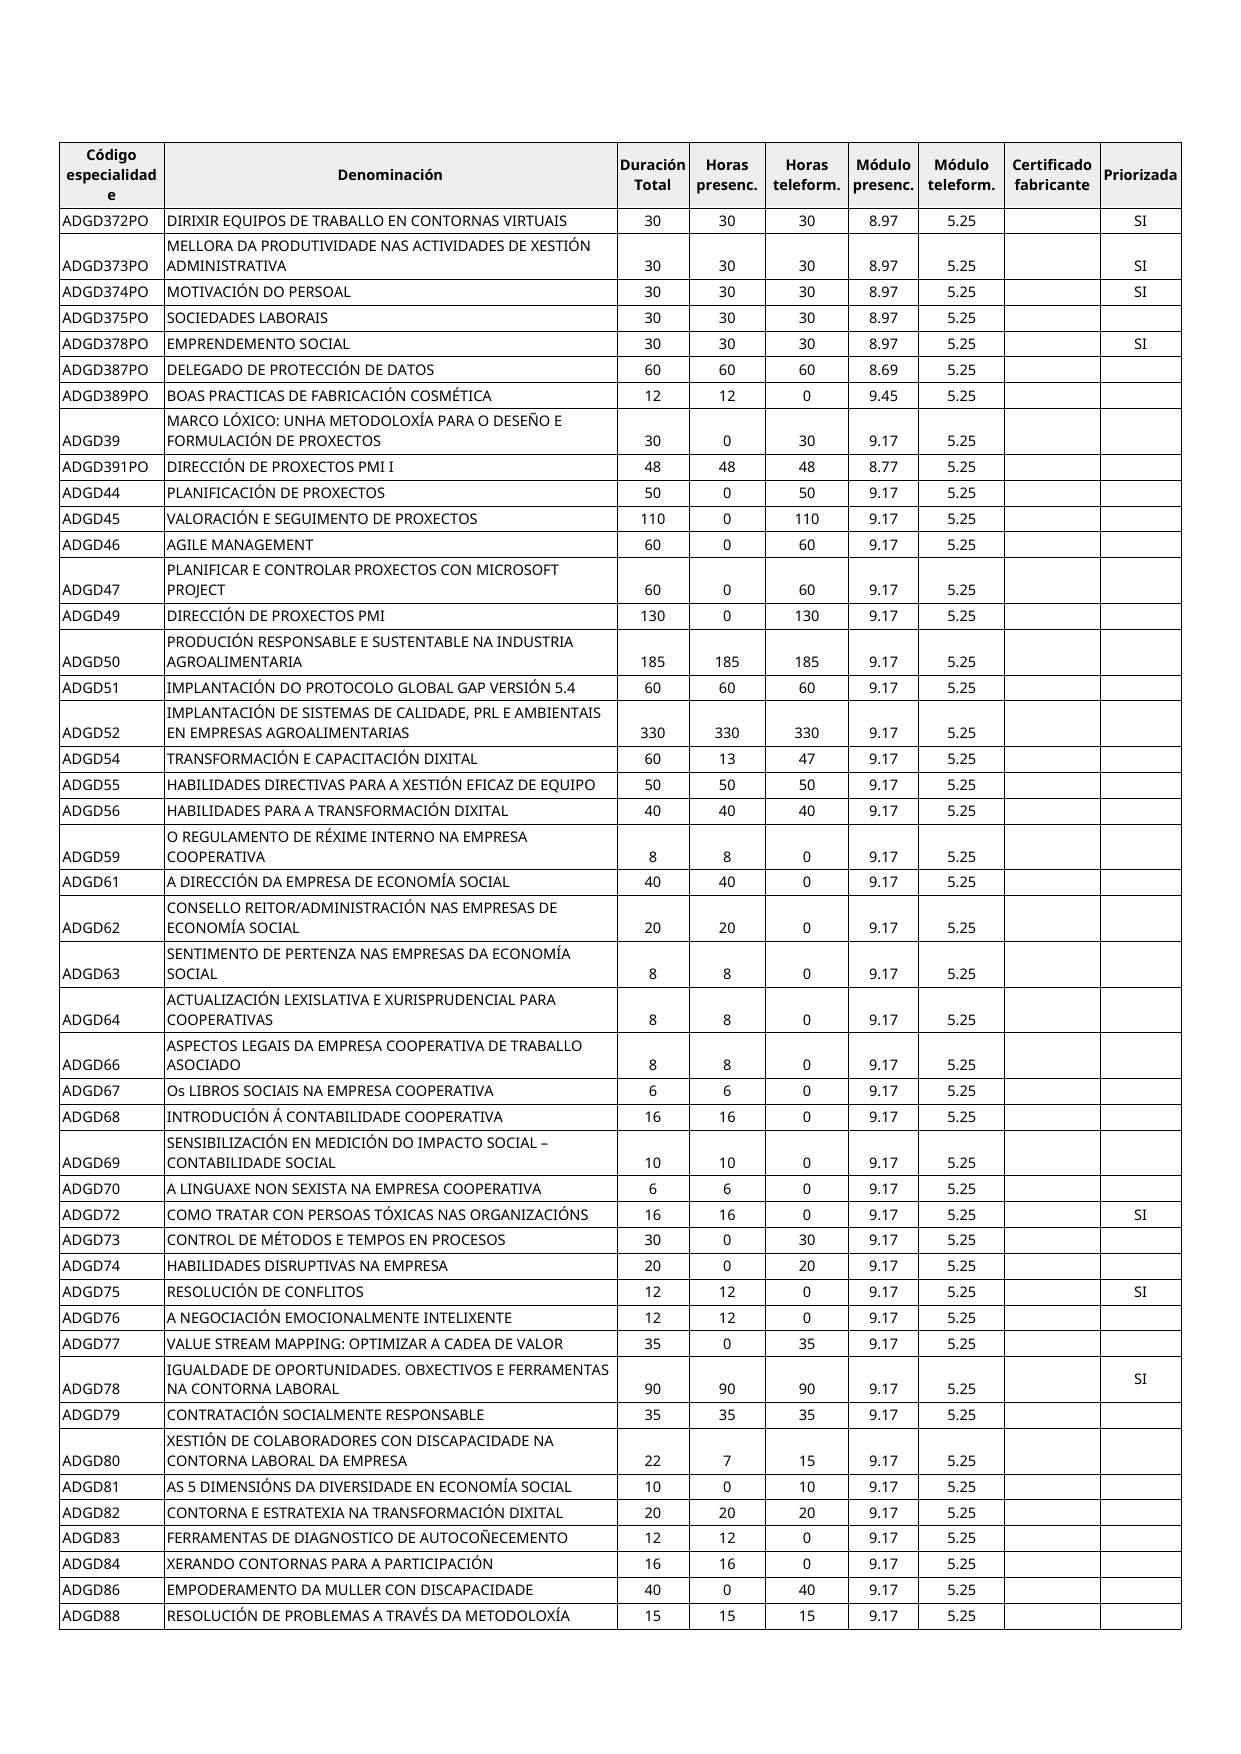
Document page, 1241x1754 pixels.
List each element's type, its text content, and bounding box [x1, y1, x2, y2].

table_cell 5,25 [919, 747, 1004, 772]
table_cell ADGD84 [60, 1552, 164, 1577]
table_cell CONTROL DE MÉTODOS E TEMPOS EN PROCESOS [165, 1228, 617, 1253]
table_cell DIRIXIR EQUIPOS DE TRABALLO EN CONTORNAS VIRTUAIS [165, 209, 617, 233]
table_cell SENTIMENTO DE PERTENZA NAS EMPRESAS DA ECONOMÍA SOCIAL [165, 942, 617, 987]
table_header Priorizada [1101, 143, 1181, 207]
table_cell 6 [690, 1176, 765, 1201]
table_cell BOAS PRACTICAS DE FABRICACIÓN COSMÉTICA [165, 383, 617, 408]
table_cell [1101, 1105, 1181, 1130]
table_cell PLANIFICACIÓN DE PROXECTOS [165, 481, 617, 506]
table_cell [1101, 1306, 1181, 1330]
table_cell 50 [766, 481, 848, 506]
table_cell 9,17 [849, 1331, 918, 1356]
table_cell 10 [618, 1131, 689, 1175]
table_cell [1101, 1526, 1181, 1551]
table_cell SI [1101, 209, 1181, 233]
table_cell SI [1101, 1357, 1181, 1402]
table_cell 9,17 [849, 701, 918, 746]
table_header Duración Total [618, 143, 689, 207]
table_cell 60 [766, 558, 848, 603]
table_cell [1005, 1526, 1100, 1551]
table_cell 60 [690, 676, 765, 700]
table_cell [1101, 1176, 1181, 1201]
table_cell 5,25 [919, 604, 1004, 629]
table_header Certificado fabricante [1005, 143, 1100, 207]
table_cell 5,25 [919, 825, 1004, 869]
table_cell [1101, 1429, 1181, 1473]
table_cell 30 [766, 234, 848, 279]
table_cell 0 [690, 532, 765, 557]
table_cell 20 [690, 896, 765, 941]
table_cell ADGD79 [60, 1403, 164, 1428]
table_cell [1005, 630, 1100, 674]
table_cell [1005, 1105, 1100, 1130]
table_cell COMO TRATAR CON PERSOAS TÓXICAS NAS ORGANIZACIÓNS [165, 1202, 617, 1227]
table_cell ADGD78 [60, 1357, 164, 1402]
table_cell 0 [766, 1033, 848, 1078]
table_cell HABILIDADES PARA A TRANSFORMACIÓN DIXITAL [165, 799, 617, 823]
table_cell [1101, 1331, 1181, 1356]
table_cell 0 [766, 1105, 848, 1130]
table_cell 6 [690, 1079, 765, 1104]
table_cell ADGD68 [60, 1105, 164, 1130]
table_cell 0 [690, 1578, 765, 1603]
table_cell ADGD55 [60, 773, 164, 798]
table_cell [1101, 942, 1181, 987]
table_cell ADGD389PO [60, 383, 164, 408]
table_header Horas presenc. [690, 143, 765, 207]
table_cell [1005, 1357, 1100, 1402]
table_cell ADGD59 [60, 825, 164, 869]
table_cell [1005, 870, 1100, 895]
table_cell 0 [766, 1306, 848, 1330]
table_cell 9,17 [849, 1280, 918, 1304]
table_cell ADGD64 [60, 988, 164, 1032]
table_cell 9,17 [849, 1526, 918, 1551]
table_cell ADGD378PO [60, 332, 164, 356]
table_cell ADGD77 [60, 1331, 164, 1356]
table_cell 40 [766, 1578, 848, 1603]
table_cell 30 [766, 1228, 848, 1253]
table_cell 48 [618, 455, 689, 480]
table_cell [1101, 1604, 1181, 1628]
table_cell 5,25 [919, 1079, 1004, 1104]
table_cell 47 [766, 747, 848, 772]
table_cell 5,25 [919, 357, 1004, 382]
table_cell 35 [618, 1403, 689, 1428]
table_cell 40 [690, 870, 765, 895]
table_cell 5,25 [919, 1578, 1004, 1603]
table_cell 10 [618, 1475, 689, 1499]
table_cell ASPECTOS LEGAIS DA EMPRESA COOPERATIVA DE TRABALLO ASOCIADO [165, 1033, 617, 1078]
table_cell 5,25 [919, 1526, 1004, 1551]
table_cell [1005, 280, 1100, 305]
table_cell ADGD374PO [60, 280, 164, 305]
table_cell [1101, 1552, 1181, 1577]
table_cell [1005, 1500, 1100, 1525]
table_cell [1005, 455, 1100, 480]
table_cell 16 [618, 1552, 689, 1577]
table_cell ADGD54 [60, 747, 164, 772]
table_cell 40 [618, 799, 689, 823]
table_cell XERANDO CONTORNAS PARA A PARTICIPACIÓN [165, 1552, 617, 1577]
table_cell 30 [766, 409, 848, 454]
table_cell 0 [766, 942, 848, 987]
table_cell [1101, 507, 1181, 531]
table_cell SI [1101, 234, 1181, 279]
table_cell 9,17 [849, 799, 918, 823]
table_cell MOTIVACIÓN DO PERSOAL [165, 280, 617, 305]
table_cell 5,25 [919, 1331, 1004, 1356]
table_cell 9,17 [849, 1552, 918, 1577]
table_cell PLANIFICAR E CONTROLAR PROXECTOS CON MICROSOFT PROJECT [165, 558, 617, 603]
table_cell 5,25 [919, 896, 1004, 941]
table_cell ADGD387PO [60, 357, 164, 382]
table_cell 9,17 [849, 1228, 918, 1253]
table_cell 0 [766, 825, 848, 869]
table_cell 5,25 [919, 1033, 1004, 1078]
table_cell 130 [618, 604, 689, 629]
table_cell 12 [618, 1306, 689, 1330]
table_cell 9,17 [849, 988, 918, 1032]
table_cell SENSIBILIZACIÓN EN MEDICIÓN DO IMPACTO SOCIAL – CONTABILIDADE SOCIAL [165, 1131, 617, 1175]
table_cell [1005, 409, 1100, 454]
table_cell 9,17 [849, 532, 918, 557]
table_cell AGILE MANAGEMENT [165, 532, 617, 557]
table_cell [1101, 1131, 1181, 1175]
table_cell ADGD51 [60, 676, 164, 700]
table_cell 60 [618, 558, 689, 603]
table_cell 5,25 [919, 1254, 1004, 1279]
table_cell Os LIBROS SOCIAIS NA EMPRESA COOPERATIVA [165, 1079, 617, 1104]
table_cell EMPODERAMENTO DA MULLER CON DISCAPACIDADE [165, 1578, 617, 1603]
table_cell 0 [766, 896, 848, 941]
table_cell 0 [766, 1552, 848, 1577]
table_cell A NEGOCIACIÓN EMOCIONALMENTE INTELIXENTE [165, 1306, 617, 1330]
table_cell 5,25 [919, 1500, 1004, 1525]
table_cell ADGD88 [60, 1604, 164, 1628]
table_cell 12 [618, 1526, 689, 1551]
table_cell 9,17 [849, 676, 918, 700]
table_cell 5,25 [919, 507, 1004, 531]
table_cell 9,17 [849, 630, 918, 674]
table_cell [1005, 1280, 1100, 1304]
table_cell 5,25 [919, 1105, 1004, 1130]
table_cell VALUE STREAM MAPPING: OPTIMIZAR A CADEA DE VALOR [165, 1331, 617, 1356]
table_cell SI [1101, 1202, 1181, 1227]
table_cell INTRODUCIÓN Á CONTABILIDADE COOPERATIVA [165, 1105, 617, 1130]
table_cell SI [1101, 280, 1181, 305]
table_cell 0 [690, 1475, 765, 1499]
table_cell MELLORA DA PRODUTIVIDADE NAS ACTIVIDADES DE XESTIÓN ADMINISTRATIVA [165, 234, 617, 279]
table_cell 15 [690, 1604, 765, 1628]
table_cell 5,25 [919, 383, 1004, 408]
table_cell 9,17 [849, 1578, 918, 1603]
table_cell ADGD75 [60, 1280, 164, 1304]
table_cell 7 [690, 1429, 765, 1473]
table_cell 9,17 [849, 1079, 918, 1104]
table_cell 30 [618, 306, 689, 331]
table_cell 5,25 [919, 1306, 1004, 1330]
table_cell 8 [618, 825, 689, 869]
table_cell ADGD373PO [60, 234, 164, 279]
table_cell [1101, 1228, 1181, 1253]
table_cell [1005, 1429, 1100, 1473]
table_cell 5,25 [919, 332, 1004, 356]
table_cell ADGD83 [60, 1526, 164, 1551]
table_cell 35 [690, 1403, 765, 1428]
table_cell 15 [766, 1604, 848, 1628]
table_cell 9,17 [849, 1306, 918, 1330]
table_cell ADGD372PO [60, 209, 164, 233]
table_cell 20 [618, 1254, 689, 1279]
table_cell 35 [766, 1331, 848, 1356]
table_cell [1101, 532, 1181, 557]
table_cell 0 [766, 383, 848, 408]
table_cell ADGD63 [60, 942, 164, 987]
table_cell 30 [618, 209, 689, 233]
table_cell ADGD46 [60, 532, 164, 557]
table_header Módulo presenc. [849, 143, 918, 207]
table_cell 16 [690, 1202, 765, 1227]
table_cell 0 [766, 1079, 848, 1104]
table_cell 20 [618, 896, 689, 941]
table_cell ADGD82 [60, 1500, 164, 1525]
table_cell DIRECCIÓN DE PROXECTOS PMI I [165, 455, 617, 480]
table_cell 9,17 [849, 1403, 918, 1428]
table_cell [1005, 747, 1100, 772]
table_cell 20 [618, 1500, 689, 1525]
table_cell [1101, 383, 1181, 408]
table_cell 185 [766, 630, 848, 674]
table_cell 5,25 [919, 209, 1004, 233]
table_cell [1005, 1131, 1100, 1175]
table_cell HABILIDADES DIRECTIVAS PARA A XESTIÓN EFICAZ DE EQUIPO [165, 773, 617, 798]
table_cell 110 [766, 507, 848, 531]
table_cell 30 [618, 1228, 689, 1253]
table_cell 6 [618, 1079, 689, 1104]
table_cell 40 [766, 799, 848, 823]
table_cell ADGD39 [60, 409, 164, 454]
table_cell 90 [690, 1357, 765, 1402]
table_cell 13 [690, 747, 765, 772]
table_cell 30 [618, 409, 689, 454]
table_cell 8 [618, 1033, 689, 1078]
table_cell IGUALDADE DE OPORTUNIDADES. OBXECTIVOS E FERRAMENTAS NA CONTORNA LABORAL [165, 1357, 617, 1402]
table_cell [1005, 507, 1100, 531]
table_cell 8,97 [849, 209, 918, 233]
table_cell 50 [690, 773, 765, 798]
table_cell 130 [766, 604, 848, 629]
table_cell 5,25 [919, 481, 1004, 506]
table_cell 40 [690, 799, 765, 823]
table_cell [1005, 1403, 1100, 1428]
table_cell 20 [766, 1254, 848, 1279]
table_cell AS 5 DIMENSIÓNS DA DIVERSIDADE EN ECONOMÍA SOCIAL [165, 1475, 617, 1499]
table_cell 35 [766, 1403, 848, 1428]
table_cell 20 [766, 1500, 848, 1525]
table_cell 9,17 [849, 558, 918, 603]
table_cell CONTRATACIÓN SOCIALMENTE RESPONSABLE [165, 1403, 617, 1428]
table_cell 9,17 [849, 1105, 918, 1130]
table_cell [1101, 870, 1181, 895]
table_cell 9,17 [849, 896, 918, 941]
table_cell 8 [618, 988, 689, 1032]
table_cell [1101, 630, 1181, 674]
table_cell 0 [766, 1280, 848, 1304]
table_header Código especialidade [60, 143, 164, 207]
table_cell 8 [690, 825, 765, 869]
table_cell 12 [690, 1280, 765, 1304]
table_cell [1005, 1552, 1100, 1577]
table_cell [1005, 799, 1100, 823]
table_cell 5,25 [919, 558, 1004, 603]
table_cell 9,17 [849, 481, 918, 506]
table_cell 0 [690, 409, 765, 454]
table_cell [1005, 1475, 1100, 1499]
table_cell [1101, 896, 1181, 941]
table_cell 5,25 [919, 630, 1004, 674]
table_cell ADGD69 [60, 1131, 164, 1175]
table_cell 60 [618, 676, 689, 700]
table_cell 30 [618, 280, 689, 305]
table_cell 0 [690, 1331, 765, 1356]
table_cell [1101, 409, 1181, 454]
table_cell ADGD44 [60, 481, 164, 506]
table_cell RESOLUCIÓN DE CONFLITOS [165, 1280, 617, 1304]
table_cell 9,45 [849, 383, 918, 408]
table_cell 8,69 [849, 357, 918, 382]
table_cell 9,17 [849, 1604, 918, 1628]
table_cell [1101, 306, 1181, 331]
table_cell 9,17 [849, 773, 918, 798]
table_cell 12 [618, 1280, 689, 1304]
table_cell 6 [618, 1176, 689, 1201]
table_cell 5,25 [919, 799, 1004, 823]
table_cell IMPLANTACIÓN DE SISTEMAS DE CALIDADE, PRL E AMBIENTAIS EN EMPRESAS AGROALIMENTARIAS [165, 701, 617, 746]
table_cell ADGD391PO [60, 455, 164, 480]
table_cell 5,25 [919, 1429, 1004, 1473]
table_cell [1005, 481, 1100, 506]
table_cell 0 [766, 870, 848, 895]
table_cell 15 [766, 1429, 848, 1473]
table_cell 5,25 [919, 676, 1004, 700]
table_cell 9,17 [849, 747, 918, 772]
table_cell 185 [618, 630, 689, 674]
table_cell [1005, 988, 1100, 1032]
table_cell 16 [690, 1105, 765, 1130]
table_cell A LINGUAXE NON SEXISTA NA EMPRESA COOPERATIVA [165, 1176, 617, 1201]
table_cell DIRECCIÓN DE PROXECTOS PMI [165, 604, 617, 629]
table_cell 12 [690, 1526, 765, 1551]
table_cell ADGD375PO [60, 306, 164, 331]
table_cell 5,25 [919, 1280, 1004, 1304]
table_cell [1101, 1079, 1181, 1104]
table_cell 5,25 [919, 1176, 1004, 1201]
table_cell 30 [618, 332, 689, 356]
table_cell CONSELLO REITOR/ADMINISTRACIÓN NAS EMPRESAS DE ECONOMÍA SOCIAL [165, 896, 617, 941]
table_cell [1101, 825, 1181, 869]
table_cell 0 [766, 988, 848, 1032]
table_cell 8 [690, 942, 765, 987]
table_cell ADGD45 [60, 507, 164, 531]
table_cell O REGULAMENTO DE RÉXIME INTERNO NA EMPRESA COOPERATIVA [165, 825, 617, 869]
table_cell ADGD67 [60, 1079, 164, 1104]
table_cell [1005, 1331, 1100, 1356]
table_cell 16 [690, 1552, 765, 1577]
table_cell 50 [618, 773, 689, 798]
table_cell EMPRENDEMENTO SOCIAL [165, 332, 617, 356]
table_cell 50 [766, 773, 848, 798]
table_cell ADGD73 [60, 1228, 164, 1253]
table_cell [1101, 701, 1181, 746]
table_cell 30 [690, 234, 765, 279]
table_cell 0 [690, 558, 765, 603]
table_cell [1101, 481, 1181, 506]
table_cell 8 [690, 1033, 765, 1078]
table_cell [1005, 357, 1100, 382]
table_header Horas teleform. [766, 143, 848, 207]
table_cell [1005, 1254, 1100, 1279]
table_cell HABILIDADES DISRUPTIVAS NA EMPRESA [165, 1254, 617, 1279]
table_cell 5,25 [919, 988, 1004, 1032]
table_cell [1101, 1500, 1181, 1525]
table_cell [1101, 357, 1181, 382]
table_cell 60 [766, 532, 848, 557]
table_cell 20 [690, 1500, 765, 1525]
table_cell 12 [618, 383, 689, 408]
table_cell 9,17 [849, 1429, 918, 1473]
table_cell 5,25 [919, 1604, 1004, 1628]
table_cell ADGD70 [60, 1176, 164, 1201]
table_cell 40 [618, 870, 689, 895]
table_cell ADGD76 [60, 1306, 164, 1330]
table_cell 9,17 [849, 825, 918, 869]
table_cell MARCO LÓXICO: UNHA METODOLOXÍA PARA O DESEÑO E FORMULACIÓN DE PROXECTOS [165, 409, 617, 454]
table_cell 35 [618, 1331, 689, 1356]
table_cell [1005, 383, 1100, 408]
table_cell 9,17 [849, 870, 918, 895]
table_cell 60 [618, 357, 689, 382]
table_cell [1005, 532, 1100, 557]
table_cell 30 [766, 280, 848, 305]
table_cell A DIRECCIÓN DA EMPRESA DE ECONOMÍA SOCIAL [165, 870, 617, 895]
table_cell 5,25 [919, 532, 1004, 557]
table_cell [1101, 1475, 1181, 1499]
table_cell 0 [690, 604, 765, 629]
table_cell 30 [690, 209, 765, 233]
table_cell ADGD74 [60, 1254, 164, 1279]
table_cell [1005, 234, 1100, 279]
table_header Denominación [165, 143, 617, 207]
table_cell ACTUALIZACIÓN LEXISLATIVA E XURISPRUDENCIAL PARA COOPERATIVAS [165, 988, 617, 1032]
table_cell 5,25 [919, 1403, 1004, 1428]
table_cell 22 [618, 1429, 689, 1473]
table_cell 48 [690, 455, 765, 480]
table_cell 30 [766, 332, 848, 356]
table_cell 12 [690, 1306, 765, 1330]
table_cell 30 [766, 306, 848, 331]
table_cell 16 [618, 1202, 689, 1227]
table_cell XESTIÓN DE COLABORADORES CON DISCAPACIDADE NA CONTORNA LABORAL DA EMPRESA [165, 1429, 617, 1473]
table_cell 5,25 [919, 280, 1004, 305]
table_cell 60 [618, 532, 689, 557]
table_cell 0 [690, 481, 765, 506]
table_cell 9,17 [849, 1131, 918, 1175]
table_cell IMPLANTACIÓN DO PROTOCOLO GLOBAL GAP VERSIÓN 5.4 [165, 676, 617, 700]
table_cell 5,25 [919, 306, 1004, 331]
table_cell ADGD50 [60, 630, 164, 674]
table_cell CONTORNA E ESTRATEXIA NA TRANSFORMACIÓN DIXITAL [165, 1500, 617, 1525]
table_cell 5,25 [919, 1552, 1004, 1577]
table_cell 30 [766, 209, 848, 233]
table_cell 50 [618, 481, 689, 506]
table_cell 9,17 [849, 942, 918, 987]
table_cell [1101, 1033, 1181, 1078]
table_cell SOCIEDADES LABORAIS [165, 306, 617, 331]
table_header Módulo teleform. [919, 143, 1004, 207]
table_cell 16 [618, 1105, 689, 1130]
table_cell ADGD61 [60, 870, 164, 895]
table_cell 5,25 [919, 1475, 1004, 1499]
table_cell [1005, 1033, 1100, 1078]
table_cell [1005, 1176, 1100, 1201]
table_cell 30 [690, 280, 765, 305]
table_cell [1005, 332, 1100, 356]
table_cell ADGD62 [60, 896, 164, 941]
table_cell 5,25 [919, 455, 1004, 480]
table_cell [1005, 1079, 1100, 1104]
table_cell 8,97 [849, 306, 918, 331]
table_cell RESOLUCIÓN DE PROBLEMAS A TRAVÉS DA METODOLOXÍA [165, 1604, 617, 1628]
table_cell ADGD56 [60, 799, 164, 823]
table_cell [1101, 799, 1181, 823]
table_cell 40 [618, 1578, 689, 1603]
table_cell [1101, 604, 1181, 629]
table_cell 8,97 [849, 234, 918, 279]
table_cell 9,17 [849, 1475, 918, 1499]
table_cell 10 [766, 1475, 848, 1499]
table_cell 5,25 [919, 942, 1004, 987]
table_cell ADGD49 [60, 604, 164, 629]
table_cell [1005, 1202, 1100, 1227]
table_cell 9,17 [849, 604, 918, 629]
table_cell 30 [690, 306, 765, 331]
table_cell ADGD47 [60, 558, 164, 603]
table_cell [1005, 942, 1100, 987]
table_cell TRANSFORMACIÓN E CAPACITACIÓN DIXITAL [165, 747, 617, 772]
table_cell 5,25 [919, 1228, 1004, 1253]
table_cell 90 [618, 1357, 689, 1402]
table_cell 5,25 [919, 773, 1004, 798]
table_cell 48 [766, 455, 848, 480]
table_cell [1005, 1578, 1100, 1603]
table_cell 9,17 [849, 1500, 918, 1525]
table_cell [1005, 676, 1100, 700]
table_cell 60 [766, 357, 848, 382]
table_cell 9,17 [849, 507, 918, 531]
table_cell 60 [690, 357, 765, 382]
table_cell [1005, 773, 1100, 798]
table_cell 0 [766, 1526, 848, 1551]
table_cell [1005, 306, 1100, 331]
table_cell PRODUCIÓN RESPONSABLE E SUSTENTABLE NA INDUSTRIA AGROALIMENTARIA [165, 630, 617, 674]
table_cell 5,25 [919, 701, 1004, 746]
table_cell SI [1101, 1280, 1181, 1304]
table_cell 15 [618, 1604, 689, 1628]
table_cell 8,97 [849, 280, 918, 305]
table_cell [1005, 701, 1100, 746]
table_cell 8 [690, 988, 765, 1032]
table_cell FERRAMENTAS DE DIAGNOSTICO DE AUTOCOÑECEMENTO [165, 1526, 617, 1551]
table_cell [1101, 676, 1181, 700]
table_cell 330 [766, 701, 848, 746]
table_cell 8,97 [849, 332, 918, 356]
table_cell 0 [690, 1254, 765, 1279]
table_cell DELEGADO DE PROTECCIÓN DE DATOS [165, 357, 617, 382]
table_cell 12 [690, 383, 765, 408]
table_cell 330 [618, 701, 689, 746]
table_cell 0 [766, 1131, 848, 1175]
table_cell [1101, 747, 1181, 772]
table_cell 9,17 [849, 409, 918, 454]
table_cell 5,25 [919, 1131, 1004, 1175]
table_cell 9,17 [849, 1357, 918, 1402]
table_cell 90 [766, 1357, 848, 1402]
table_cell [1005, 1306, 1100, 1330]
table_cell ADGD72 [60, 1202, 164, 1227]
table_cell 5,25 [919, 870, 1004, 895]
table_cell ADGD80 [60, 1429, 164, 1473]
table_cell 5,25 [919, 1202, 1004, 1227]
table_cell SI [1101, 332, 1181, 356]
table_cell 330 [690, 701, 765, 746]
table_cell [1101, 773, 1181, 798]
table_cell [1101, 1578, 1181, 1603]
table_cell 0 [766, 1176, 848, 1201]
table_cell 30 [690, 332, 765, 356]
table_cell 60 [618, 747, 689, 772]
table_cell [1005, 1228, 1100, 1253]
table_cell 8,77 [849, 455, 918, 480]
table_cell ADGD86 [60, 1578, 164, 1603]
table_cell [1101, 455, 1181, 480]
table_cell 5,25 [919, 409, 1004, 454]
table_cell 0 [766, 1202, 848, 1227]
table_cell 0 [690, 1228, 765, 1253]
table_cell 9,17 [849, 1202, 918, 1227]
table_cell [1005, 558, 1100, 603]
table_cell 8 [618, 942, 689, 987]
table_cell 9,17 [849, 1176, 918, 1201]
table_cell [1005, 1604, 1100, 1628]
table_cell [1101, 1254, 1181, 1279]
table_cell [1005, 896, 1100, 941]
table_cell [1101, 558, 1181, 603]
table_cell [1005, 209, 1100, 233]
table_cell VALORACIÓN E SEGUIMENTO DE PROXECTOS [165, 507, 617, 531]
table_cell 10 [690, 1131, 765, 1175]
table_cell 9,17 [849, 1254, 918, 1279]
table_cell 30 [618, 234, 689, 279]
table_cell [1101, 988, 1181, 1032]
table_cell [1005, 825, 1100, 869]
table_cell ADGD52 [60, 701, 164, 746]
table_cell [1005, 604, 1100, 629]
table_cell 5,25 [919, 234, 1004, 279]
table_cell 0 [690, 507, 765, 531]
table_cell 9,17 [849, 1033, 918, 1078]
table_cell 5,25 [919, 1357, 1004, 1402]
table_cell 60 [766, 676, 848, 700]
table_cell ADGD66 [60, 1033, 164, 1078]
table_cell 185 [690, 630, 765, 674]
table_cell [1101, 1403, 1181, 1428]
table_cell ADGD81 [60, 1475, 164, 1499]
table_cell 110 [618, 507, 689, 531]
